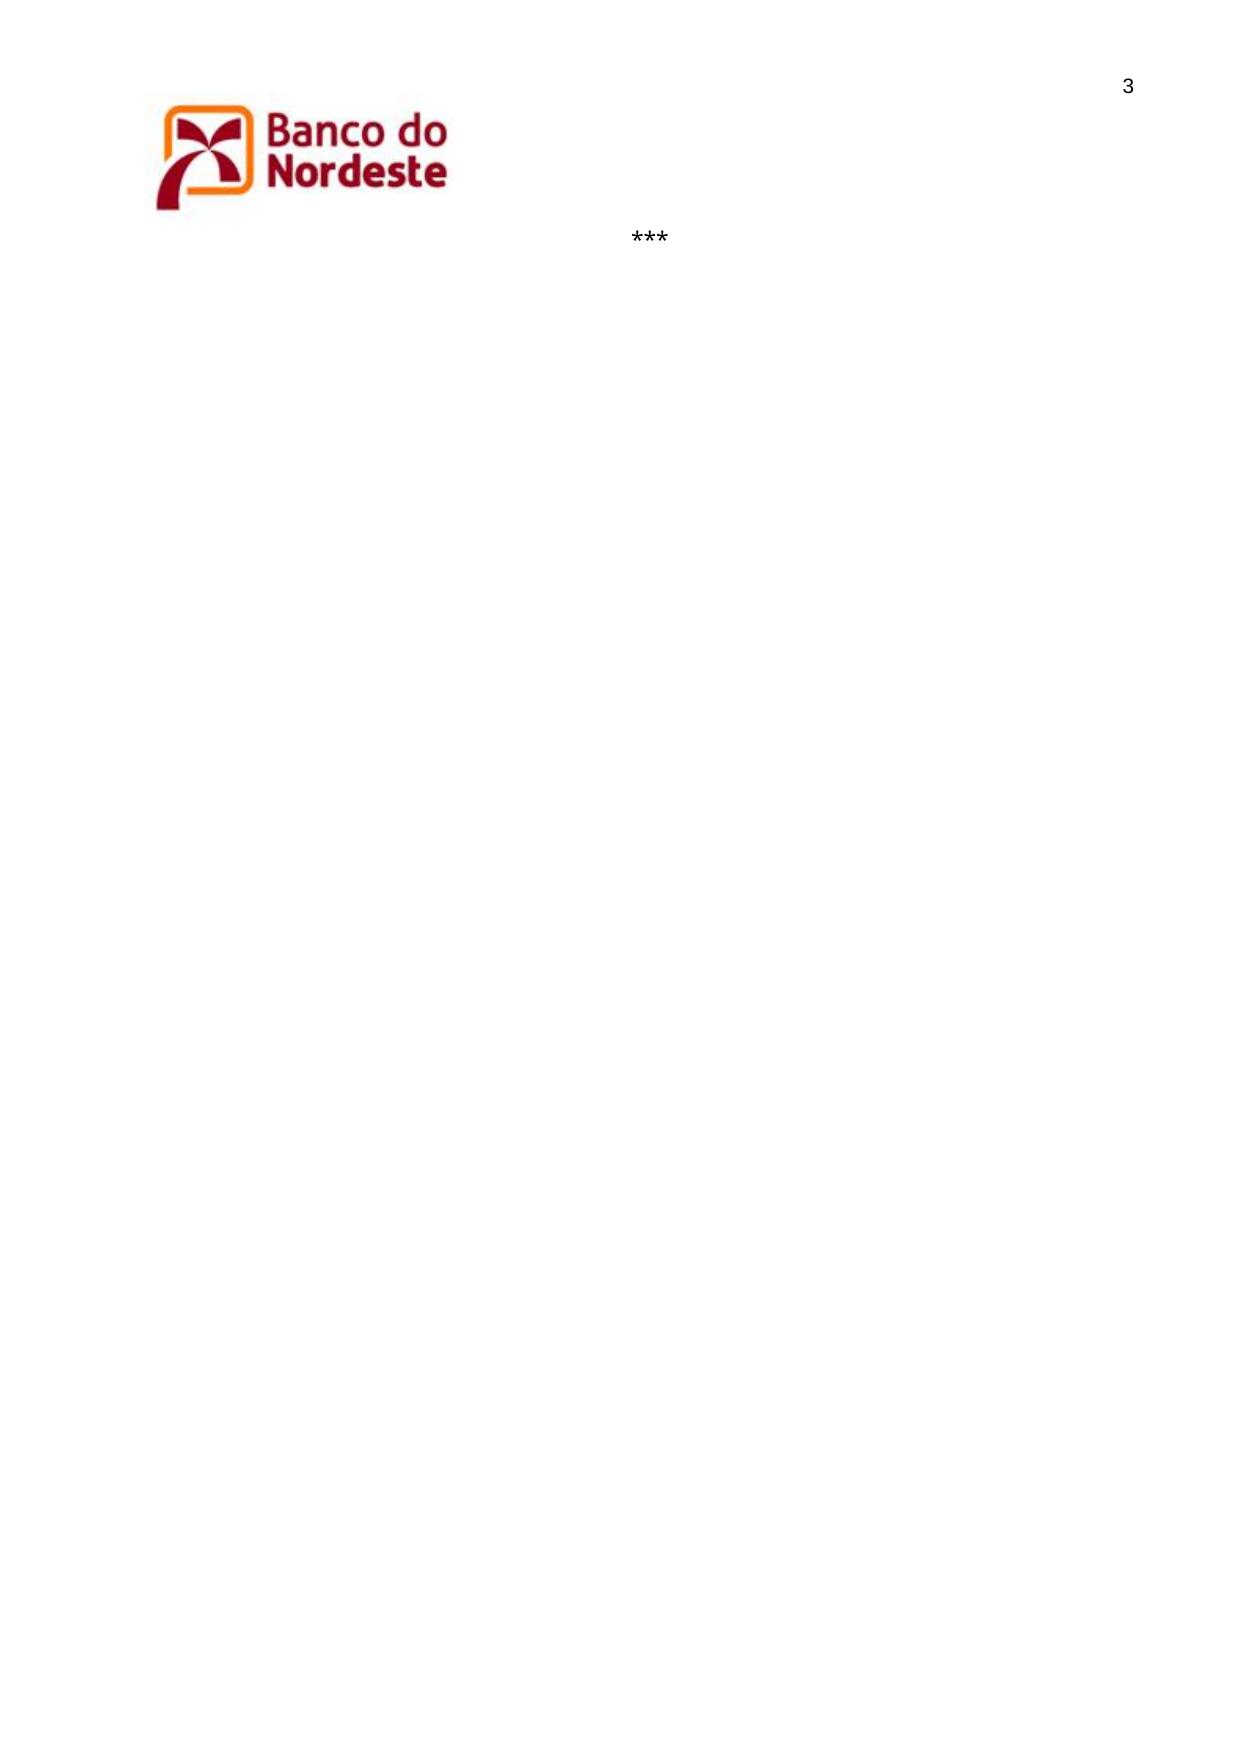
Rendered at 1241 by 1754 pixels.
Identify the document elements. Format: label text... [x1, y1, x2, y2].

text *** [165, 224, 1134, 256]
